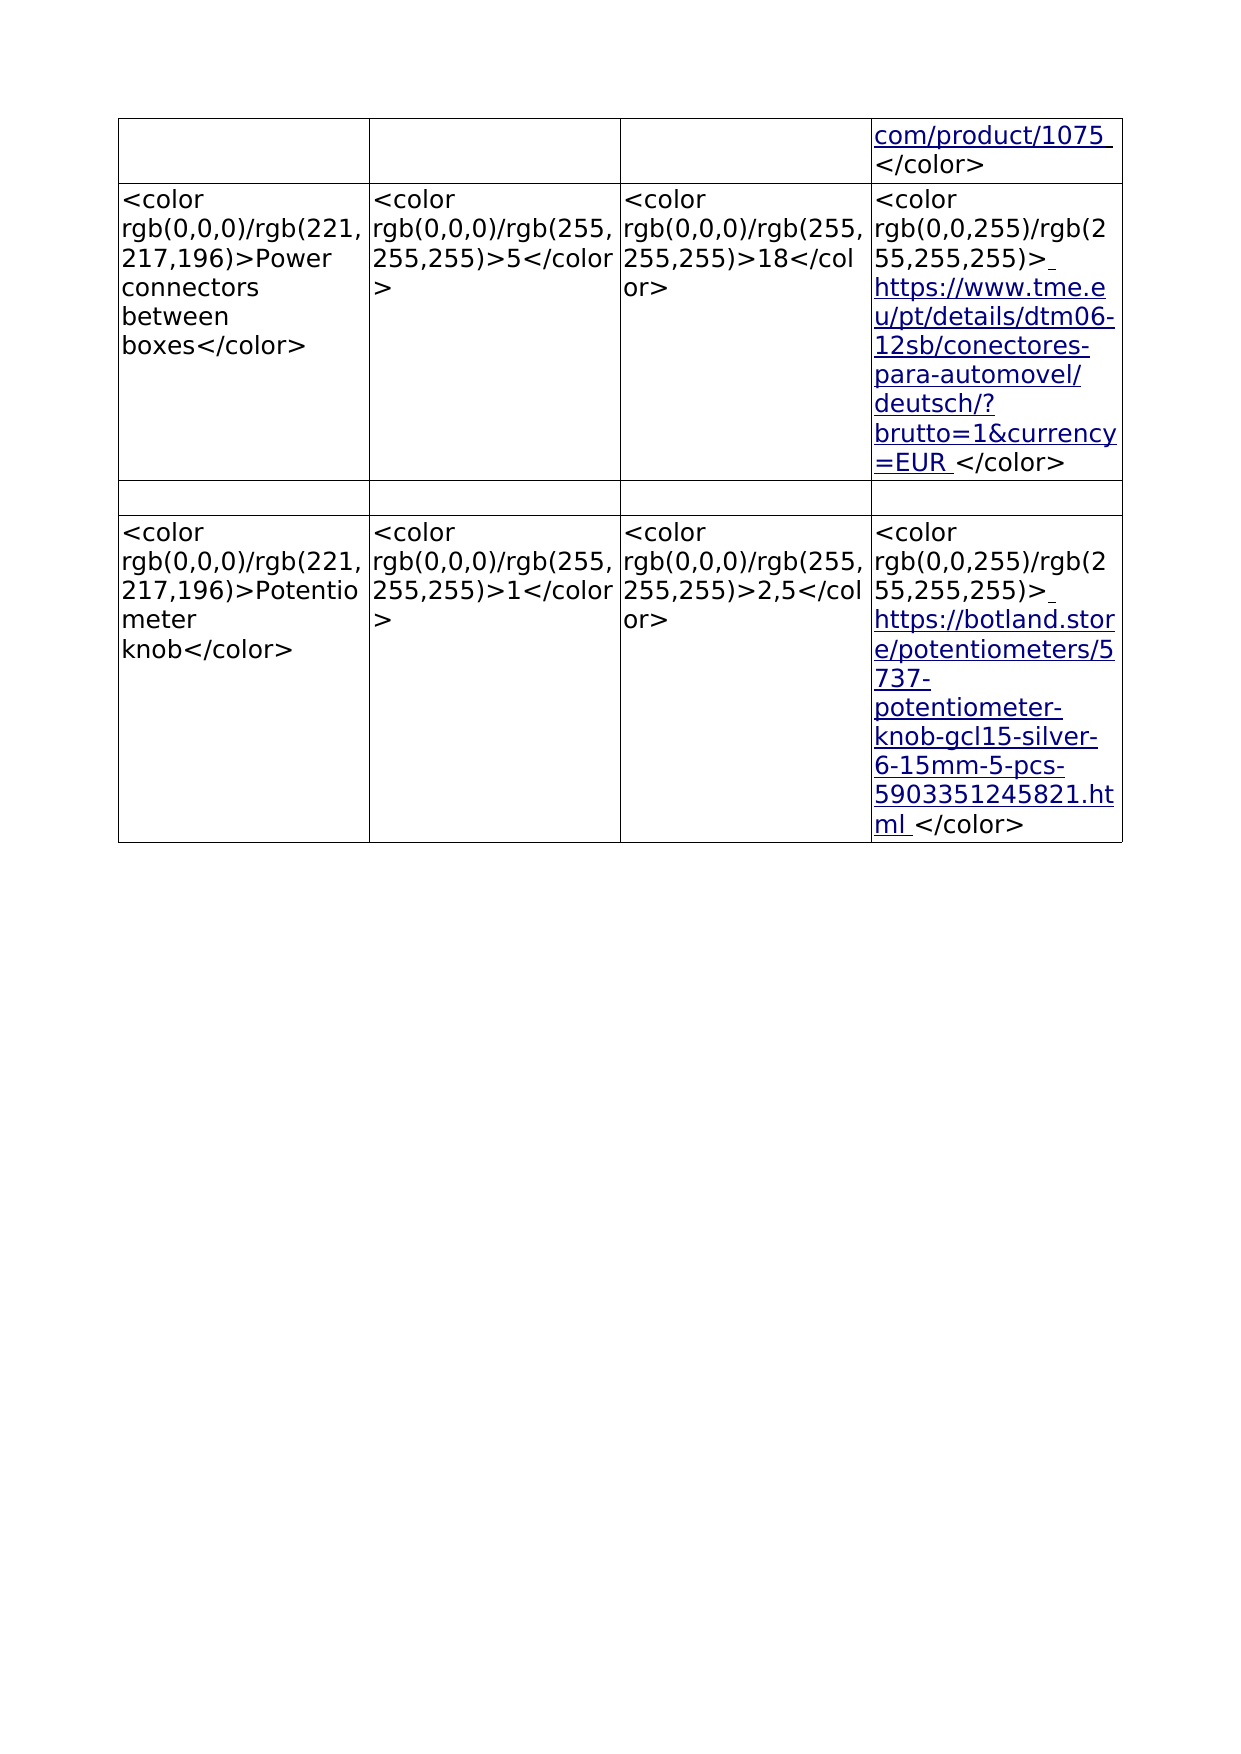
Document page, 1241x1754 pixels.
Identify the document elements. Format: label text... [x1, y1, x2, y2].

table_cell [119, 119, 369, 182]
table_cell <color rgb(0,0,0)/rgb(255,255,255)>1</color> [370, 516, 620, 842]
table_cell <color rgb(0,0,0)/rgb(221,217,196)>Potentiometer knob</color> [119, 516, 369, 842]
table_cell [872, 481, 1122, 515]
table_cell com/product/1075 </color> [872, 119, 1122, 182]
table_cell <color rgb(0,0,255)/rgb(255,255,255)> https://www.tme.eu/pt/details/dtm06-12sb/conectores-para-automovel/deutsch/?brutto=1&currency=EUR </color> [872, 184, 1122, 480]
table_cell <color rgb(0,0,255)/rgb(255,255,255)> https://botland.store/potentiometers/5737-potentiometer-knob-gcl15-silver-6-15mm-5-pcs-5903351245821.html </color> [872, 516, 1122, 842]
table_cell <color rgb(0,0,0)/rgb(255,255,255)>2,5</color> [621, 516, 871, 842]
table_cell [370, 119, 620, 182]
table_cell [621, 481, 871, 515]
table_cell [370, 481, 620, 515]
table_cell <color rgb(0,0,0)/rgb(255,255,255)>18</color> [621, 184, 871, 480]
table_cell <color rgb(0,0,0)/rgb(221,217,196)>Power connectors between boxes</color> [119, 184, 369, 480]
table_cell [119, 481, 369, 515]
table_cell <color rgb(0,0,0)/rgb(255,255,255)>5</color> [370, 184, 620, 480]
table_cell [621, 119, 871, 182]
